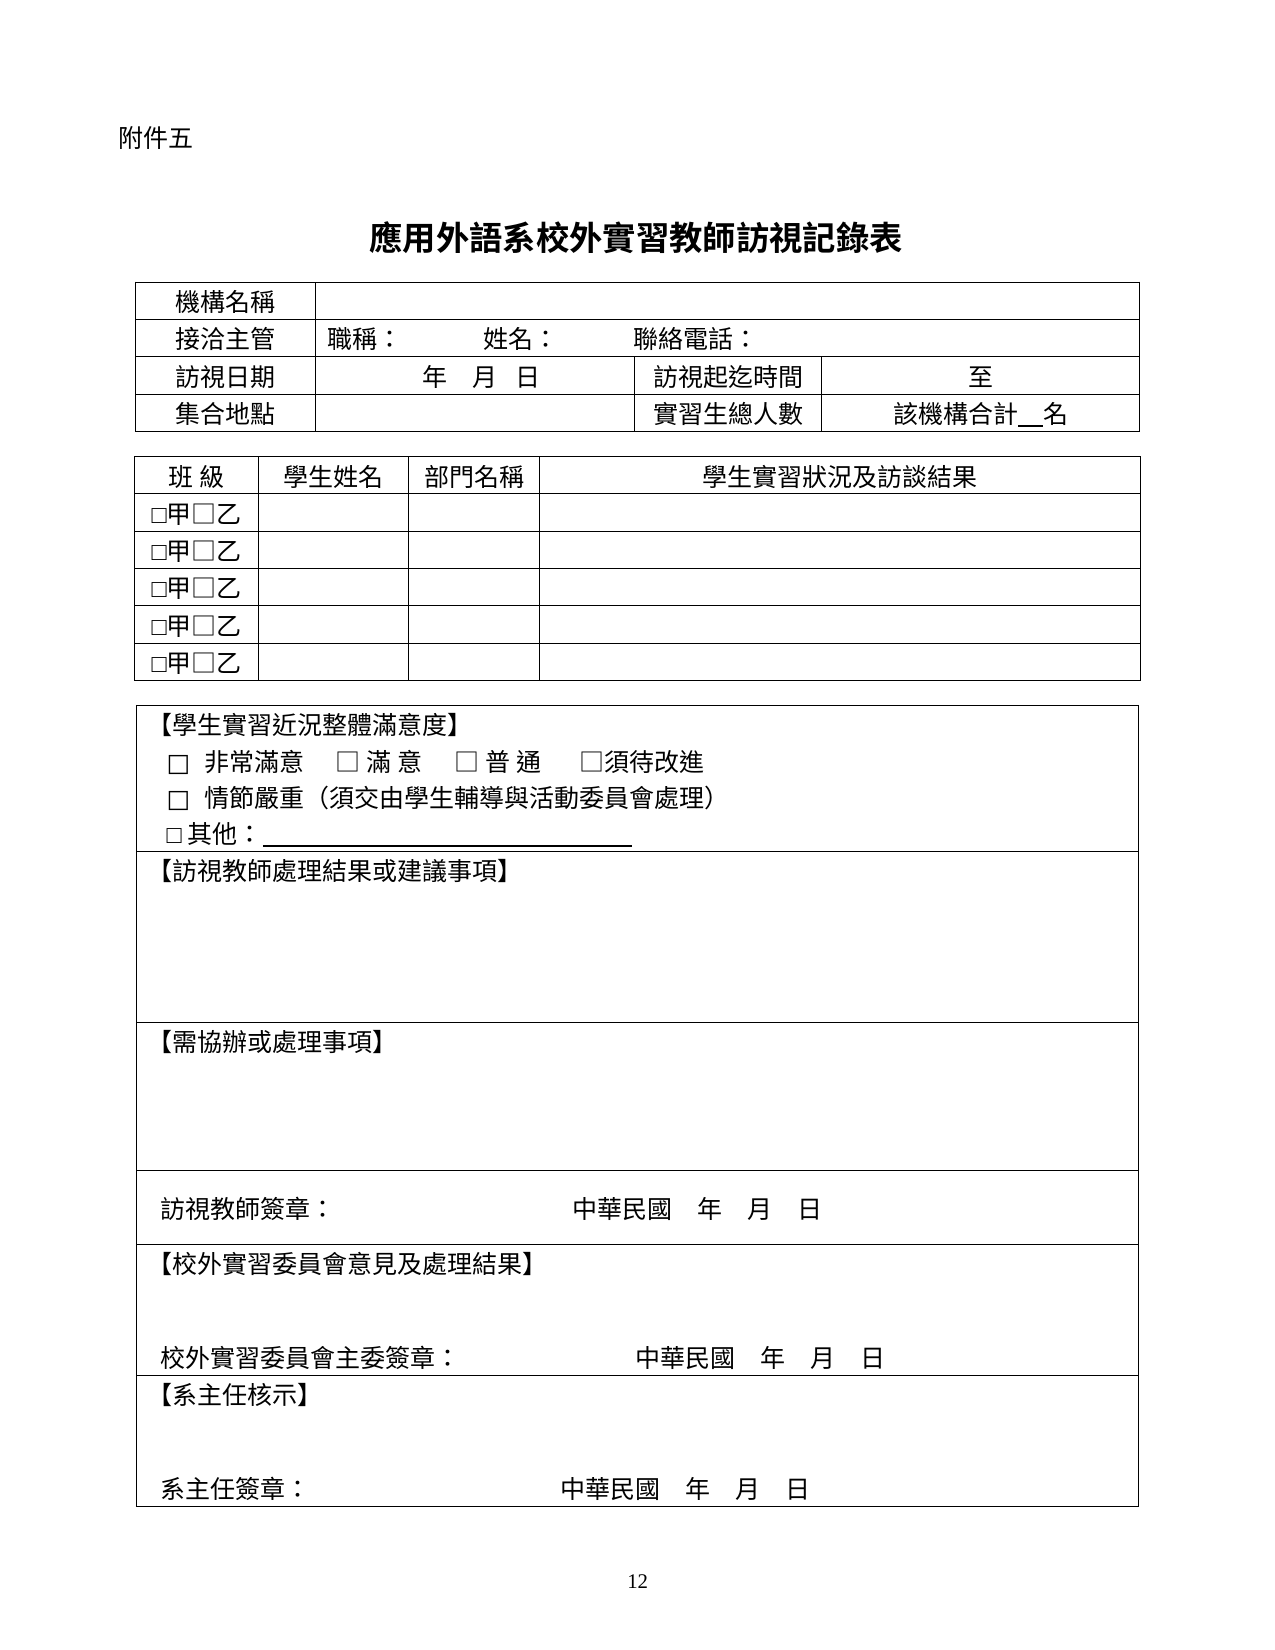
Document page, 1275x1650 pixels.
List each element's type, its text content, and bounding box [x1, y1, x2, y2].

table_header 學生實習狀況及訪談結果 [540, 457, 1140, 493]
table_cell □甲□乙 [135, 606, 258, 642]
table_cell [540, 494, 1140, 531]
table_cell [540, 532, 1140, 568]
table_cell [259, 494, 408, 531]
table_cell □甲□乙 [135, 532, 258, 568]
text 應用外語系校外實習教師訪視記錄表 [118, 212, 1154, 260]
table_header 學生姓名 [259, 457, 408, 493]
table_cell 【系主任核示】 系主任簽章： 中華民國 年 月 日 [137, 1376, 1138, 1506]
table_cell [409, 644, 539, 680]
table_cell [409, 494, 539, 531]
table_cell [409, 606, 539, 642]
table_cell 集合地點 [136, 395, 315, 431]
table_cell [259, 644, 408, 680]
table_cell 【訪視教師處理結果或建議事項】 [137, 852, 1138, 1022]
table_cell 該機構合計 名 [822, 395, 1139, 431]
table_header 部門名稱 [409, 457, 539, 493]
table_cell [409, 569, 539, 605]
table_cell [259, 532, 408, 568]
text 附件五 [118, 118, 1157, 154]
table_cell [540, 569, 1140, 605]
table_cell □甲□乙 [135, 494, 258, 531]
table_header 【學生實習近況整體滿意度】 非常滿意 □ 滿 意 □ 普 通 □須待改進 情節嚴重（須交由學生輔導與活動委員會處理） □ 其他： [137, 706, 1138, 851]
table_cell 訪視教師簽章： 中華民國 年 月 日 [137, 1171, 1138, 1244]
table_cell 職稱： 姓名： 聯絡電話： [316, 320, 1139, 356]
table_cell [259, 606, 408, 642]
table_header [316, 283, 1139, 319]
table_cell 訪視起迄時間 [635, 357, 821, 393]
table_header 機構名稱 [136, 283, 315, 319]
table_cell □甲□乙 [135, 644, 258, 680]
table_cell [540, 606, 1140, 642]
table_cell 年 月 日 [316, 357, 634, 393]
table_cell 實習生總人數 [635, 395, 821, 431]
table_cell 接洽主管 [136, 320, 315, 356]
table_cell □甲□乙 [135, 569, 258, 605]
table_cell [409, 532, 539, 568]
table_header 班 級 [135, 457, 258, 493]
table_cell 至 [822, 357, 1139, 393]
table_cell [540, 644, 1140, 680]
table_cell 訪視日期 [136, 357, 315, 393]
table_cell [316, 395, 634, 431]
table_cell 【需協辦或處理事項】 [137, 1023, 1138, 1170]
table_cell 【校外實習委員會意見及處理結果】 校外實習委員會主委簽章： 中華民國 年 月 日 [137, 1245, 1138, 1375]
table_cell [259, 569, 408, 605]
